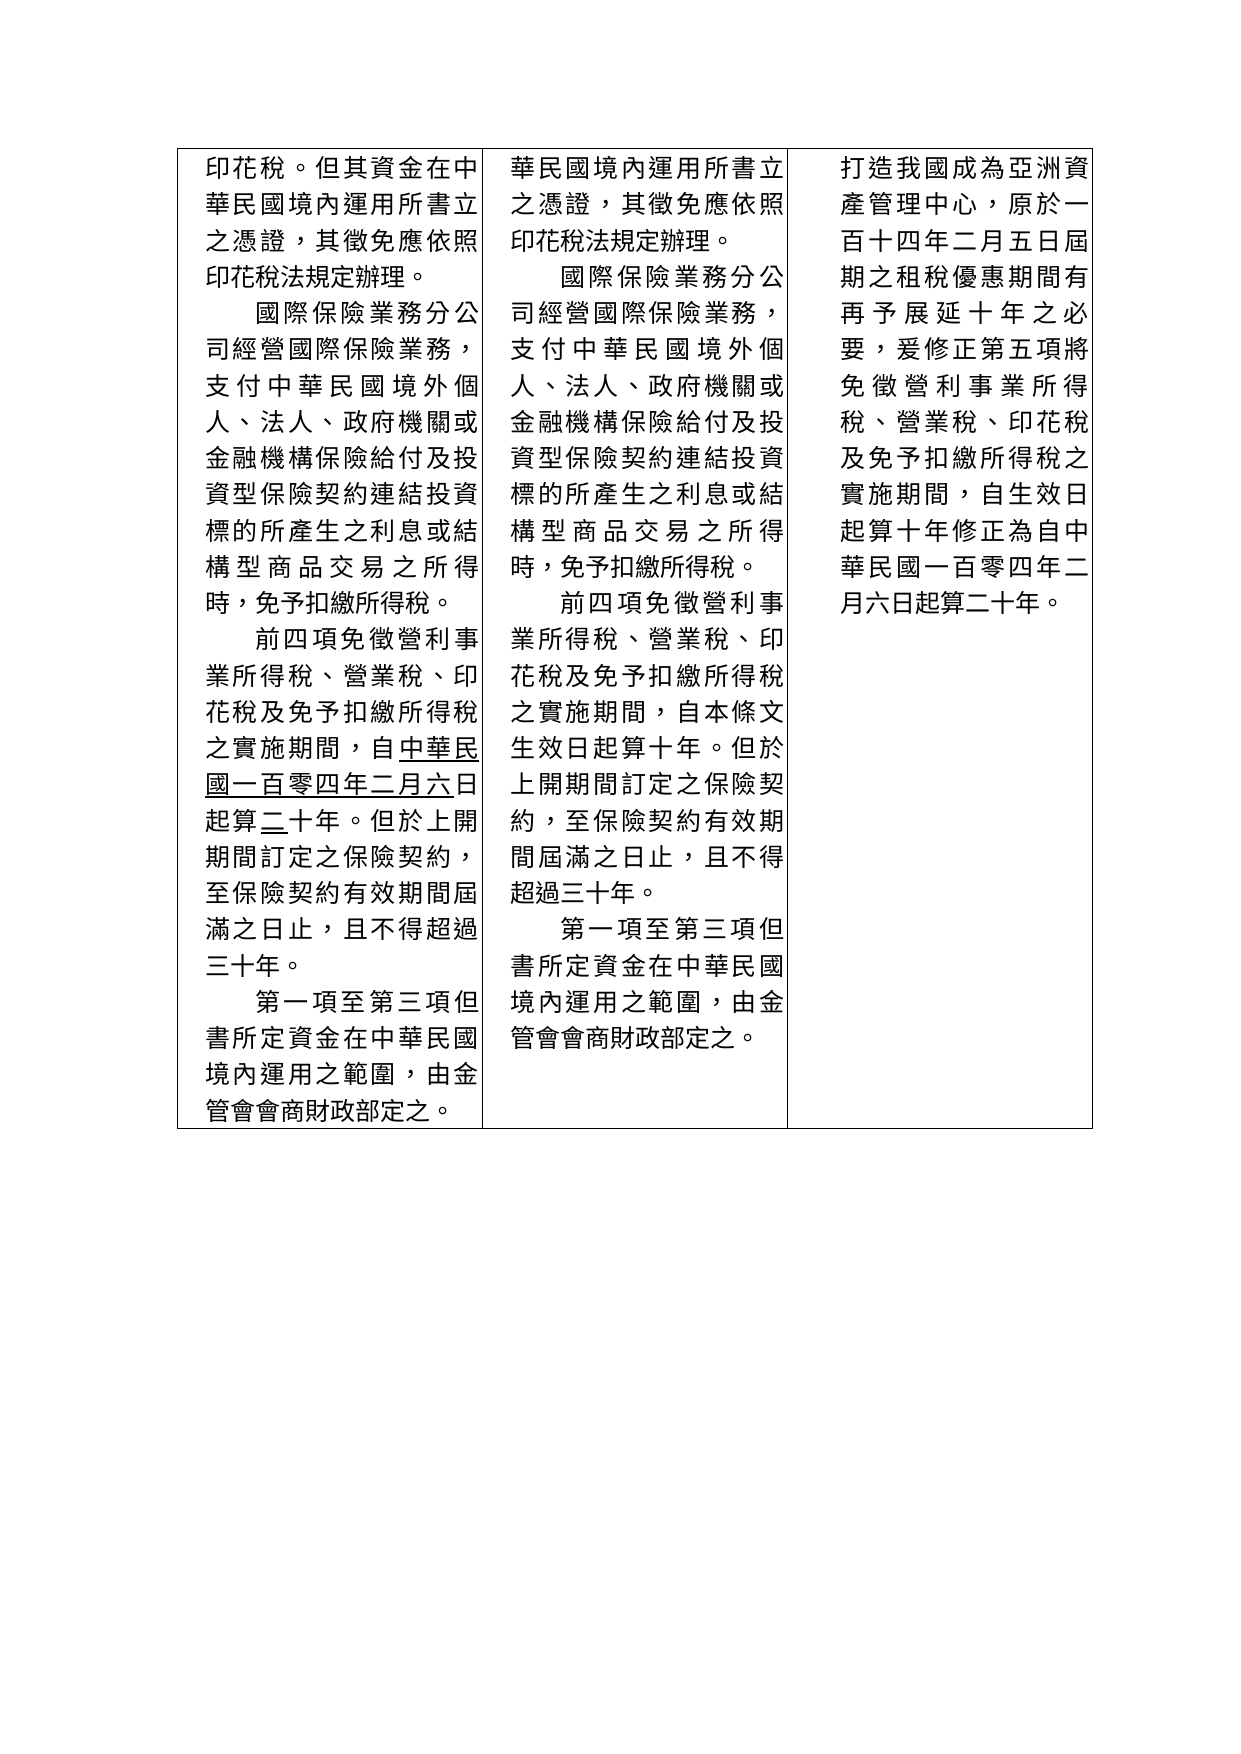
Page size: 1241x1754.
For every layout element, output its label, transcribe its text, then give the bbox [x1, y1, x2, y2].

table_cell 華民國境內運用所書立之憑證，其徵免應依照印花稅法規定辦理。 國際保險業務分公司經營國際保險業務，支付中華民國境外個人、法人、政府機關或金融機構保險給付及投資型保險契約連結投資標的所產生之利息或結構型商品交易之所得時，免予扣繳所得稅。 前四項免徵營利事業所得稅、營業稅、印花稅及免予扣繳所得稅之實施期間，自本條文生效日起算十年。但於上開期間訂定之保險契約，至保險契約有效期間屆滿之日止，且不得超過三十年。 第一項至第三項但書所定資金在中華民國境內運用之範圍，由金管會會商財政部定之。 [483, 149, 787, 1127]
table_cell 打造我國成為亞洲資產管理中心，原於一百十四年二月五日屆期之租稅優惠期間有再予展延十年之必要，爰修正第五項將免徵營利事業所得稅、營業稅、印花稅及免予扣繳所得稅之實施期間，自生效日起算十年修正為自中華民國一百零四年二月六日起算二十年。 [788, 149, 1092, 1127]
table_cell 印花稅。但其資金在中華民國境內運用所書立之憑證，其徵免應依照印花稅法規定辦理。 國際保險業務分公司經營國際保險業務，支付中華民國境外個人、法人、政府機關或金融機構保險給付及投資型保險契約連結投資標的所產生之利息或結構型商品交易之所得時，免予扣繳所得稅。 前四項免徵營利事業所得稅、營業稅、印花稅及免予扣繳所得稅之實施期間，自中華民國一百零四年二月六日起算二十年。但於上開期間訂定之保險契約，至保險契約有效期間屆滿之日止，且不得超過三十年。 第一項至第三項但書所定資金在中華民國境內運用之範圍，由金管會會商財政部定之。 [178, 149, 482, 1127]
